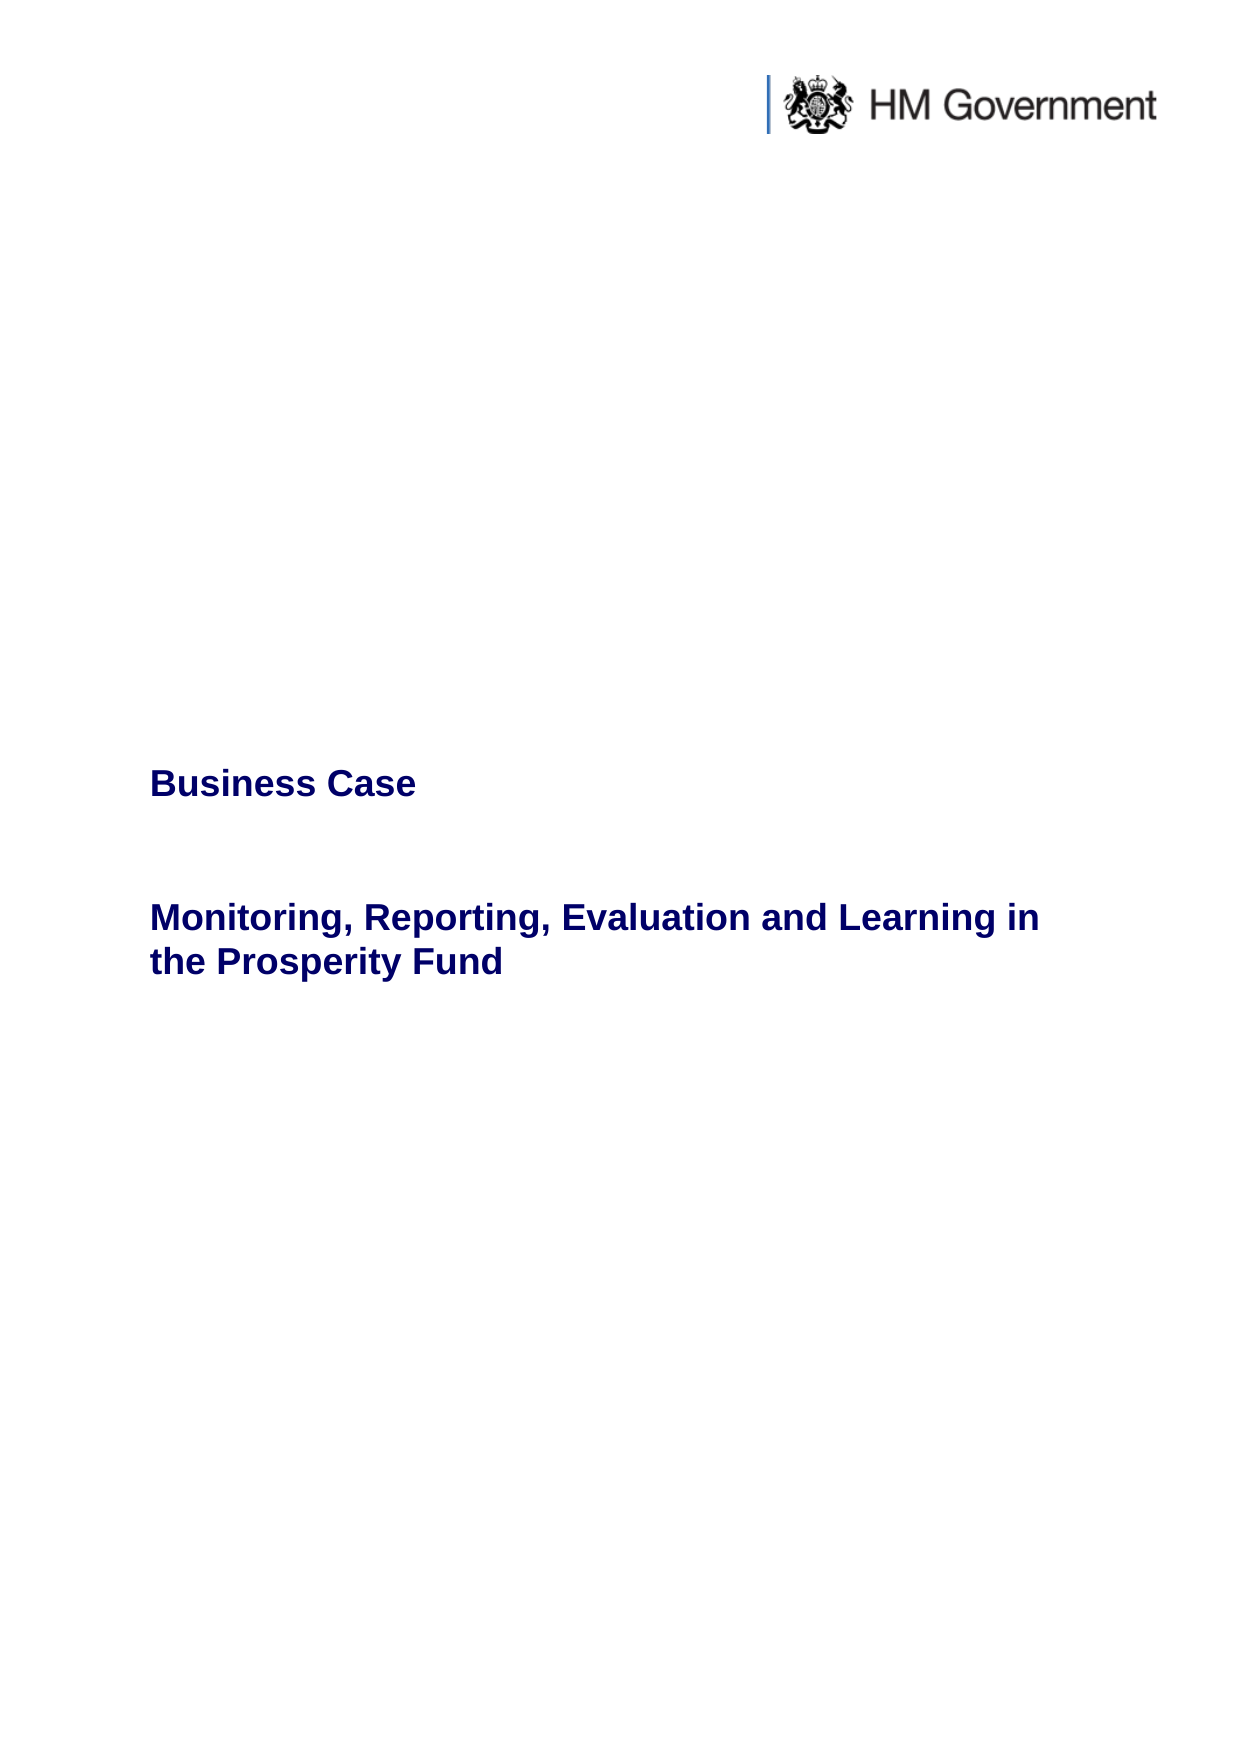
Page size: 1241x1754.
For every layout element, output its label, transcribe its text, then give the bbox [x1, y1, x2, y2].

text Monitoring, Reporting, Evaluation and Learning in the Prosperity Fund [149, 895, 1090, 982]
text Business Case [149, 761, 1090, 804]
